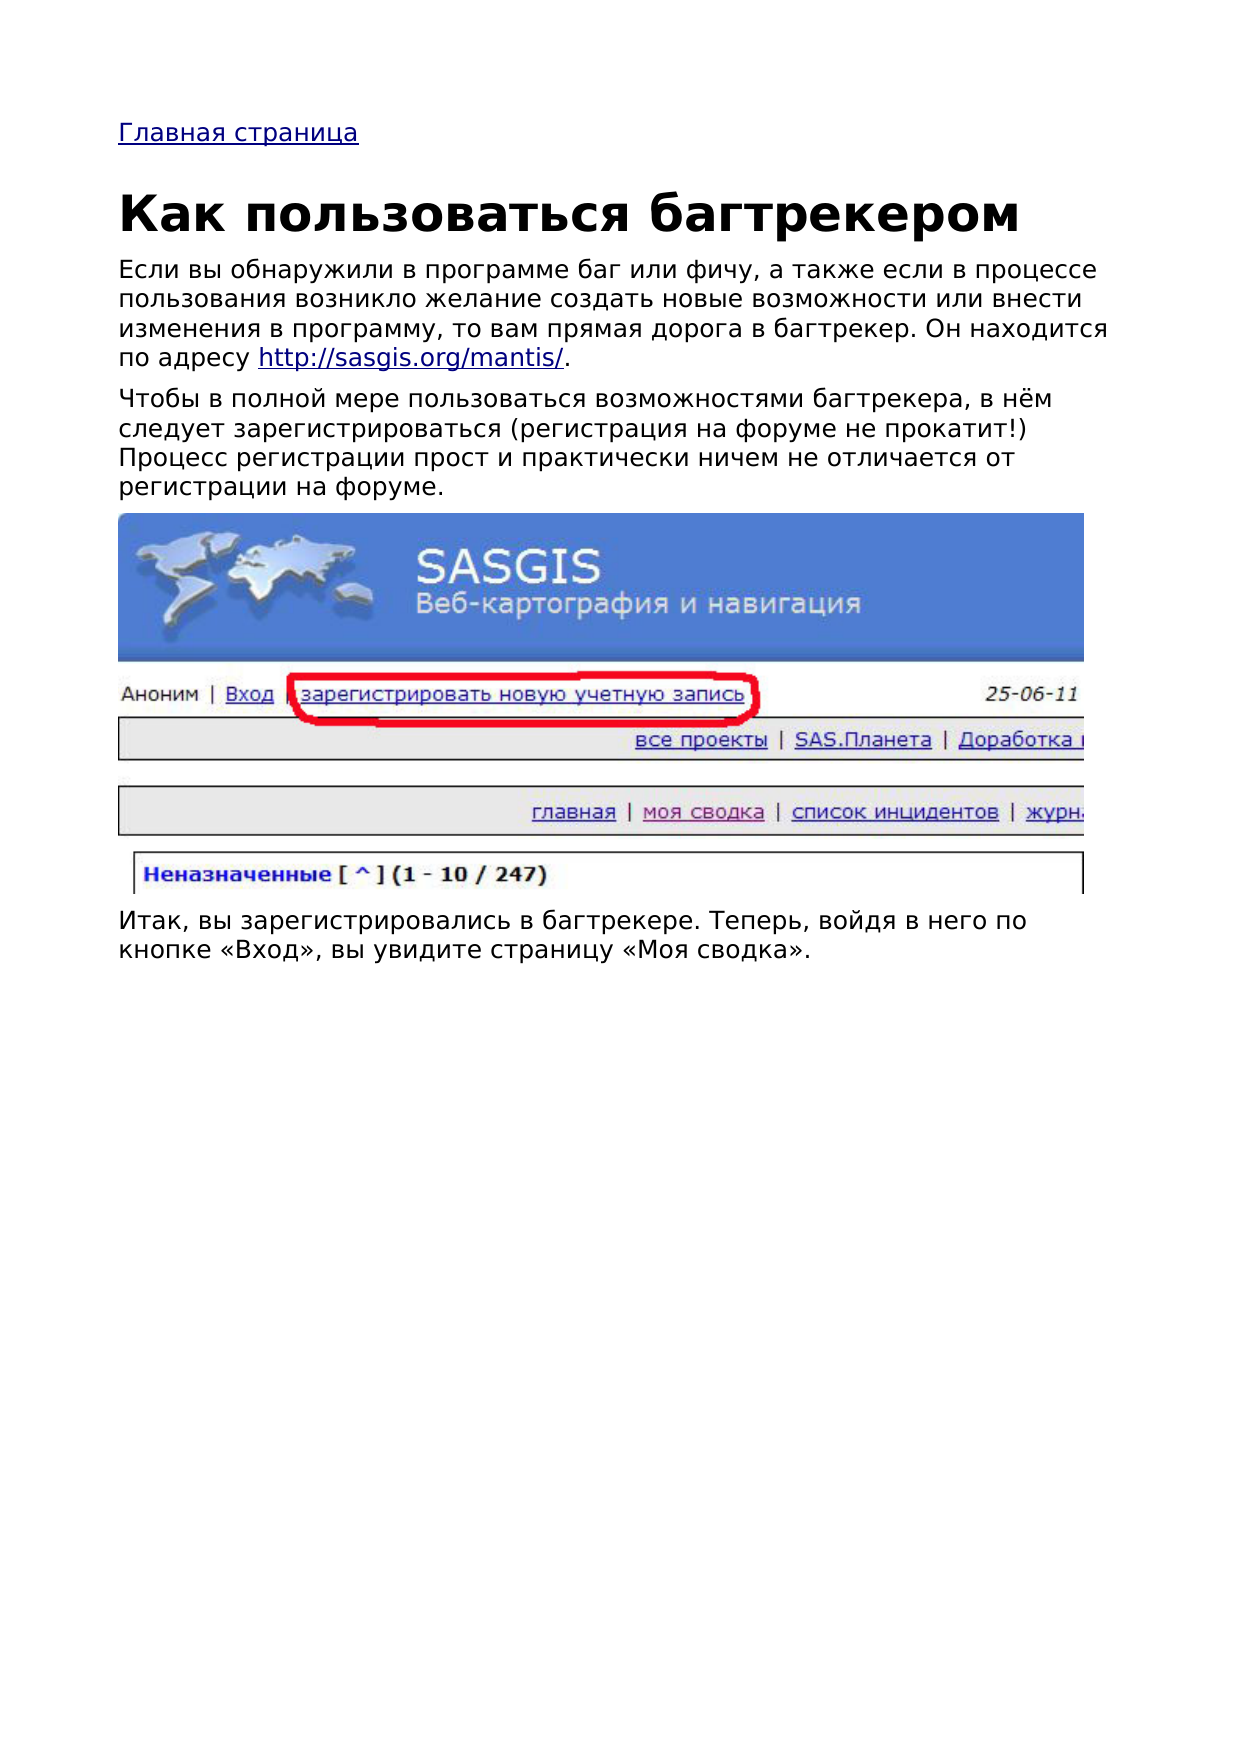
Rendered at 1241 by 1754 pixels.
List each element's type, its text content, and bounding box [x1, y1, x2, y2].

text Чтобы в полной мере пользоваться возможностями багтрекера, в нём следует зарегистрироваться (регистрация на форуме не прокатит!) Процесс регистрации прост и практически ничем не отличается от регистрации на форуме. [118, 385, 1122, 501]
text Если вы обнаружили в программе баг или фичу, а также если в процессе пользования возникло желание создать новые возможности или внести изменения в программу, то вам прямая дорога в багтрекер. Он находится по адресу http://sasgis.org/mantis/. [118, 256, 1122, 372]
text Главная страница [118, 118, 1122, 147]
picture [118, 513, 1084, 894]
subtitle Как пользоваться багтрекером [118, 185, 1122, 243]
text Итак, вы зарегистрировались в багтрекере. Теперь, войдя в него по кнопке «Вход», вы увидите страницу «Моя сводка». [118, 906, 1122, 964]
